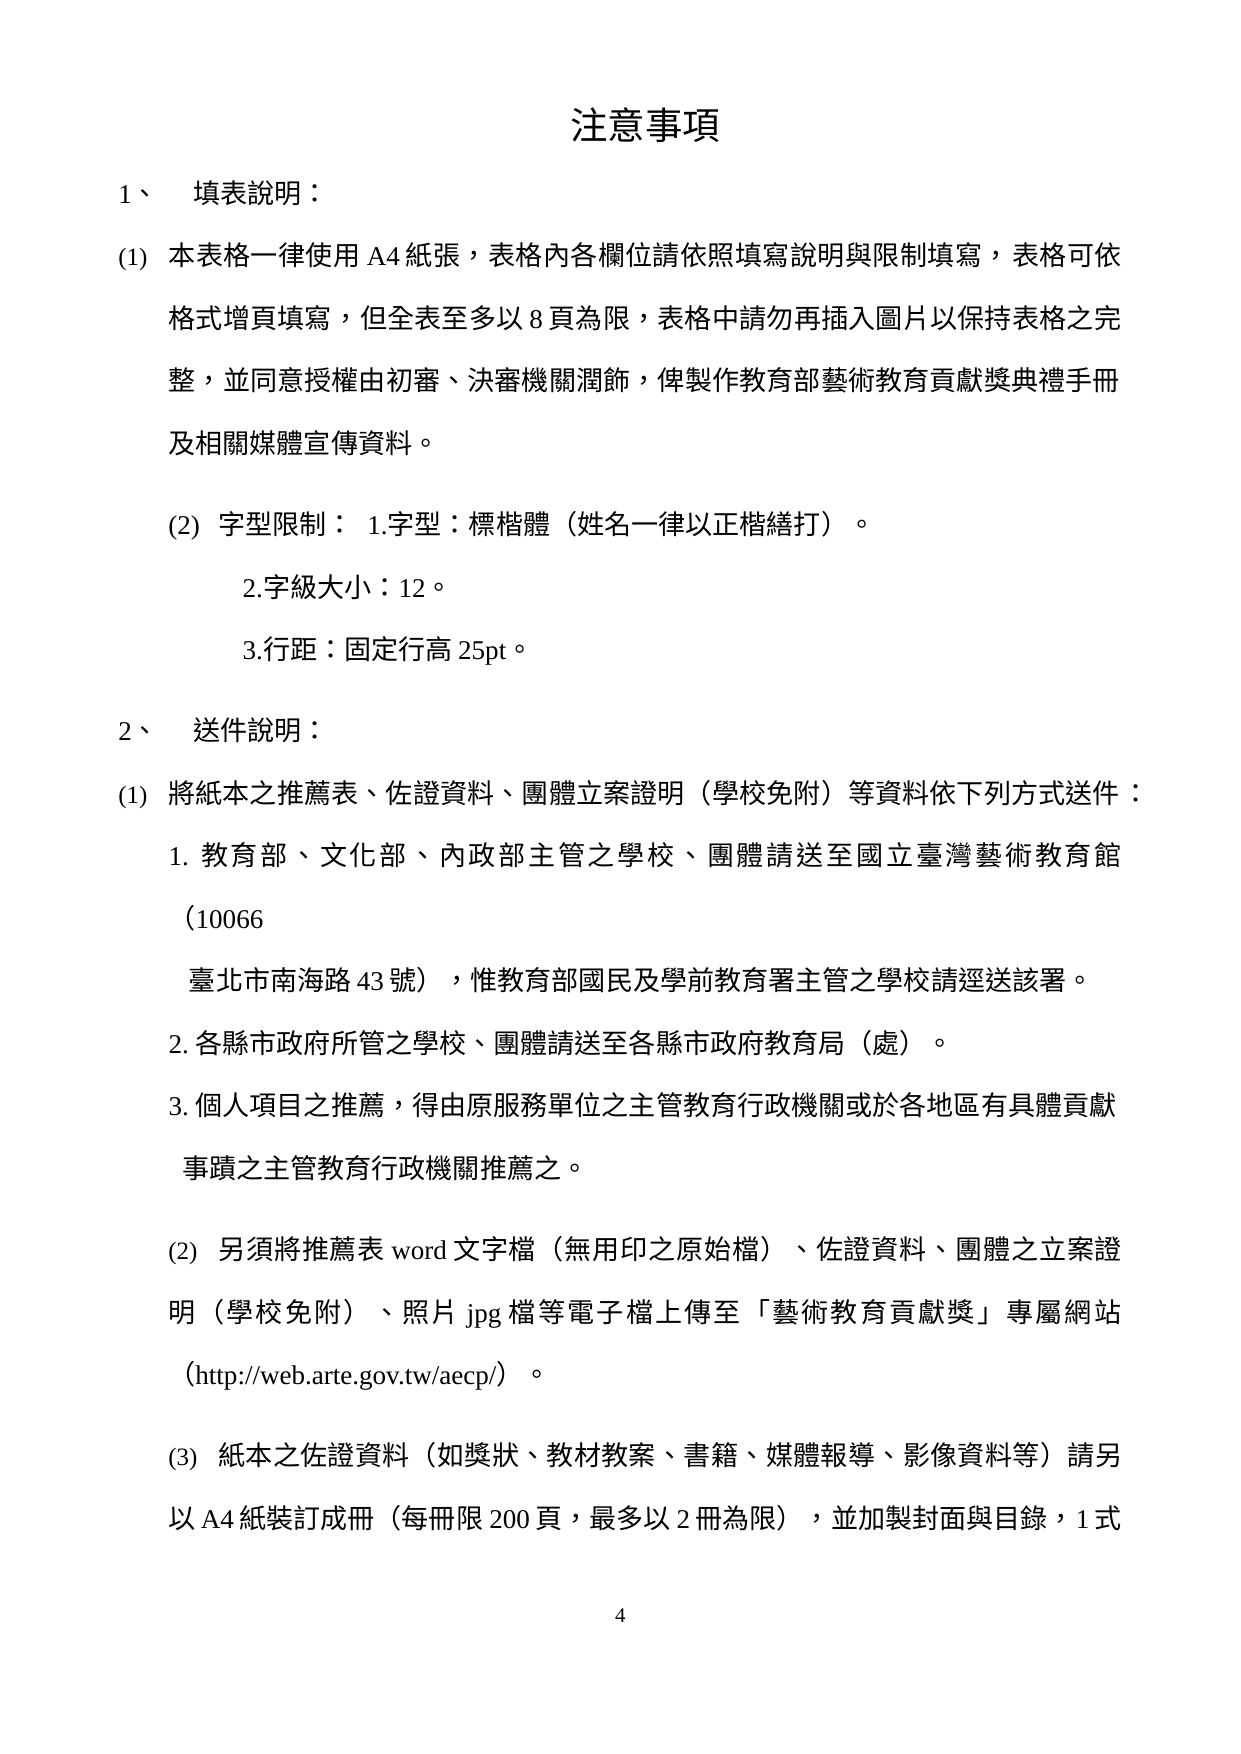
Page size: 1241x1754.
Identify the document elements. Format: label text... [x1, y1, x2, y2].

list 本表格一律使用A4紙張，表格內各欄位請依照填寫說明與限制填寫，表格可依格式增頁填寫，但全表至多以8頁為限，表格中請勿再插入圖片以保持表格之完整，並同意授權由初審、決審機關潤飾，俾製作教育部藝術教育貢獻獎典禮手冊及相關媒體宣傳資料。 [118, 212, 1122, 462]
list 送件說明： [118, 687, 1122, 750]
text 事蹟之主管教育行政機關推薦之。 [168, 1125, 1122, 1187]
list 填表說明： [118, 150, 1122, 212]
text 2. 各縣市政府所管之學校、團體請送至各縣市政府教育局（處）。 [168, 1000, 1122, 1062]
text 3. 個人項目之推薦，得由原服務單位之主管教育行政機關或於各地區有具體貢獻 [168, 1062, 1122, 1125]
list 紙本之佐證資料（如獎狀、教材教案、書籍、媒體報導、影像資料等）請另以A4紙裝訂成冊（每冊限200頁，最多以2冊為限），並加製封面與目錄，1式1份。 [168, 1412, 1122, 1537]
text 臺北市南海路43號），惟教育部國民及學前教育署主管之學校請逕送該署。 [168, 937, 1122, 1000]
list 字型限制： 1.字型：標楷體（姓名一律以正楷繕打）。 2.字級大小：12。 3.行距：固定行高25pt。 [168, 481, 1122, 668]
text 注意事項 [118, 96, 1172, 150]
list 將紙本之推薦表、佐證資料、團體立案證明（學校免附）等資料依下列方式送件：1. 教育部、文化部、內政部主管之學校、團體請送至國立臺灣藝術教育館（10066 [118, 750, 1122, 937]
list 另須將推薦表word文字檔（無用印之原始檔）、佐證資料、團體之立案證明（學校免附）、照片jpg檔等電子檔上傳至「藝術教育貢獻獎」專屬網站（http://web.arte.gov.tw/aecp/）。 [168, 1206, 1122, 1393]
